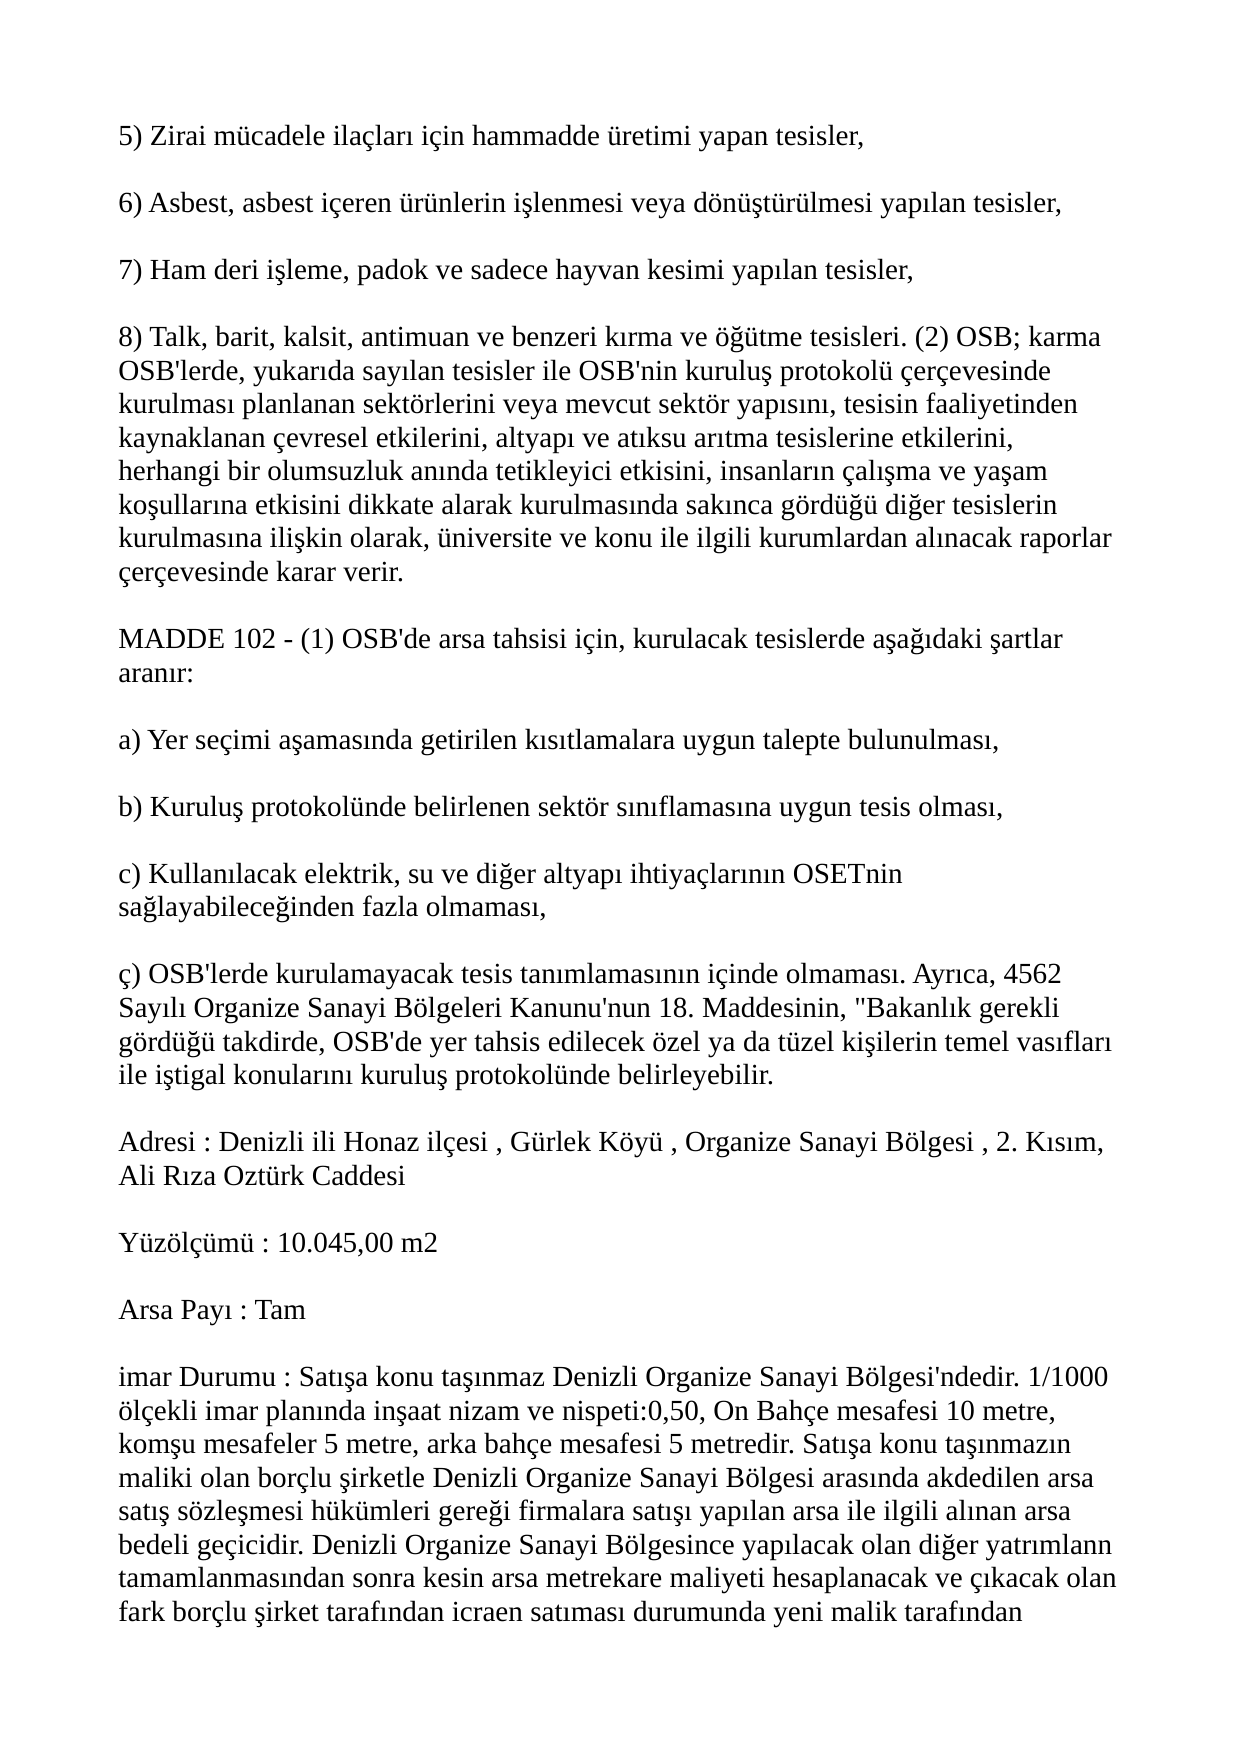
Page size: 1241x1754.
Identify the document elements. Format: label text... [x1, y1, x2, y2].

text Adresi : Denizli ili Honaz ilçesi , Gürlek Köyü , Organize Sanayi Bölgesi , 2. Kısım, Ali Rıza Oztürk Caddesi [118, 1124, 1122, 1191]
text c) Kullanılacak elektrik, su ve diğer altyapı ihtiyaçlarının OSETnin sağlayabileceğinden fazla olmaması, [118, 856, 1122, 923]
text 7) Ham deri işleme, padok ve sadece hayvan kesimi yapılan tesisler, [118, 252, 1122, 286]
text Yüzölçümü : 10.045,00 m2 [118, 1225, 1122, 1258]
text Arsa Payı : Tam [118, 1292, 1122, 1326]
text b) Kuruluş protokolünde belirlenen sektör sınıflamasına uygun tesis olması, [118, 789, 1122, 822]
text MADDE 102 - (1) OSB'de arsa tahsisi için, kurulacak tesislerde aşağıdaki şartlar aranır: [118, 621, 1122, 688]
text ç) OSB'lerde kurulamayacak tesis tanımlamasının içinde olmaması. Ayrıca, 4562 Sayılı Organize Sanayi Bölgeleri Kanunu'nun 18. Maddesinin, "Bakanlık gerekli gördüğü takdirde, OSB'de yer tahsis edilecek özel ya da tüzel kişilerin temel vasıfları ile iştigal konularını kuruluş protokolünde belirleyebilir. [118, 957, 1122, 1091]
text a) Yer seçimi aşamasında getirilen kısıtlamalara uygun talepte bulunulması, [118, 722, 1122, 755]
text 6) Asbest, asbest içeren ürünlerin işlenmesi veya dönüştürülmesi yapılan tesisler, [118, 185, 1122, 219]
text 8) Talk, barit, kalsit, antimuan ve benzeri kırma ve öğütme tesisleri. (2) OSB; karma OSB'lerde, yukarıda sayılan tesisler ile OSB'nin kuruluş protokolü çerçevesinde kurulması planlanan sektörlerini veya mevcut sektör yapısını, tesisin faaliyetinden kaynaklanan çevresel etkilerini, altyapı ve atıksu arıtma tesislerine etkilerini, herhangi bir olumsuzluk anında tetikleyici etkisini, insanların çalışma ve yaşam koşullarına etkisini dikkate alarak kurulmasında sakınca gördüğü diğer tesislerin kurulmasına ilişkin olarak, üniversite ve konu ile ilgili kurumlardan alınacak raporlar çerçevesinde karar verir. [118, 319, 1122, 588]
text imar Durumu : Satışa konu taşınmaz Denizli Organize Sanayi Bölgesi'ndedir. 1/1000 ölçekli imar planında inşaat nizam ve nispeti:0,50, On Bahçe mesafesi 10 metre, komşu mesafeler 5 metre, arka bahçe mesafesi 5 metredir. Satışa konu taşınmazın maliki olan borçlu şirketle Denizli Organize Sanayi Bölgesi arasında akdedilen arsa satış sözleşmesi hükümleri gereği firmalara satışı yapılan arsa ile ilgili alınan arsa bedeli geçicidir. Denizli Organize Sanayi Bölgesince yapılacak olan diğer yatrımlann tamamlanmasından sonra kesin arsa metrekare maliyeti hesaplanacak ve çıkacak olan fark borçlu şirket tarafından icraen satıması durumunda yeni malik tarafından [118, 1359, 1122, 1627]
text 5) Zirai mücadele ilaçları için hammadde üretimi yapan tesisler, [118, 118, 1122, 152]
